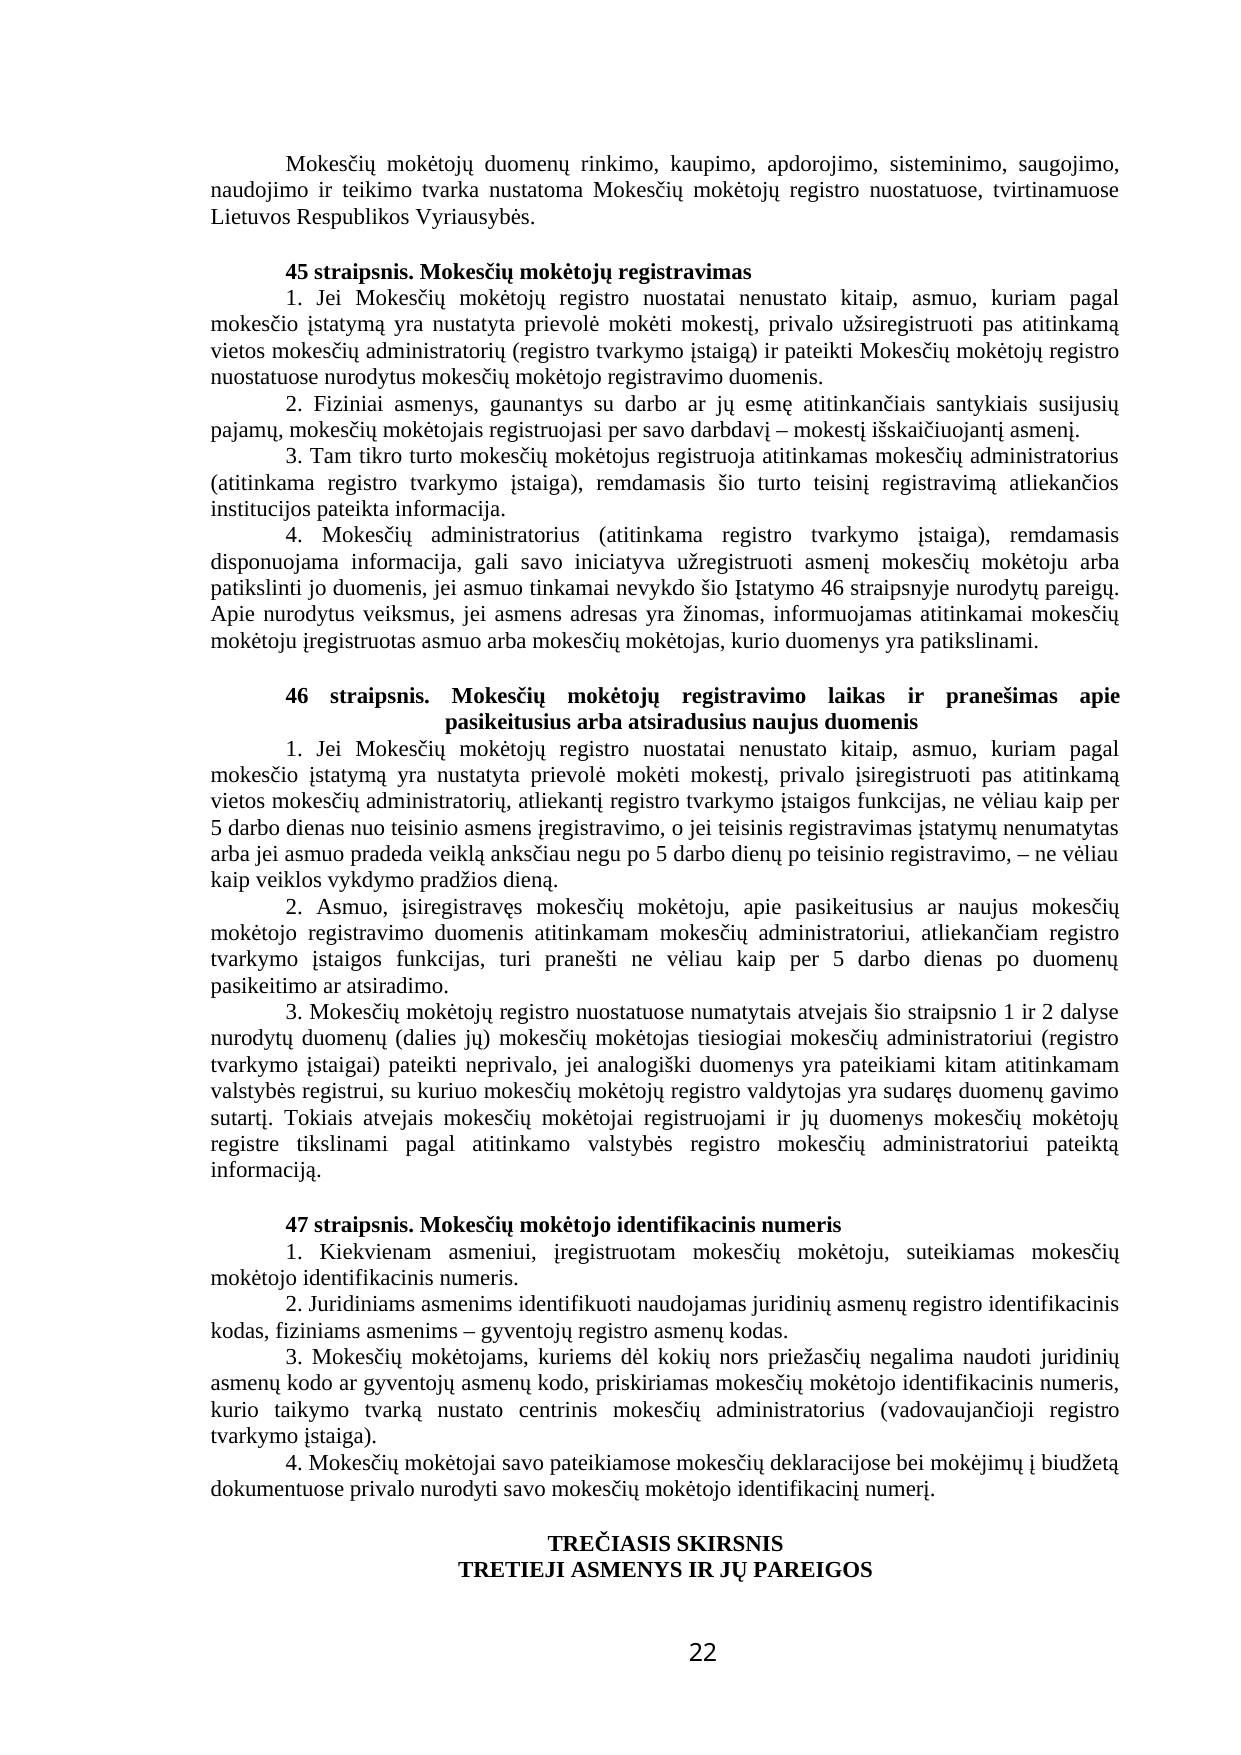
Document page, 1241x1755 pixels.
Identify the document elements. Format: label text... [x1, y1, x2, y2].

text 1. Jei Mokesčių mokėtojų registro nuostatai nenustato kitaip, asmuo, kuriam pagal mokesčio įstatymą yra nustatyta prievolė mokėti mokestį, privalo užsiregistruoti pas atitinkamą vietos mokesčių administratorių (registro tvarkymo įstaigą) ir pateikti Mokesčių mokėtojų registro nuostatuose nurodytus mokesčių mokėtojo registravimo duomenis. [210, 284, 1120, 389]
text 2. Fiziniai asmenys, gaunantys su darbo ar jų esmę atitinkančiais santykiais susijusių pajamų, mokesčių mokėtojais registruojasi per savo darbdavį – mokestį išskaičiuojantį asmenį. [210, 389, 1120, 442]
text 45 straipsnis. Mokesčių mokėtojų registravimas [210, 258, 1120, 284]
text 4. Mokesčių mokėtojai savo pateikiamose mokesčių deklaracijose bei mokėjimų į biudžetą dokumentuose privalo nurodyti savo mokesčių mokėtojo identifikacinį numerį. [210, 1448, 1120, 1501]
text 2. Asmuo, įsiregistravęs mokesčių mokėtoju, apie pasikeitusius ar naujus mokesčių mokėtojo registravimo duomenis atitinkamam mokesčių administratoriui, atliekančiam registro tvarkymo įstaigos funkcijas, turi pranešti ne vėliau kaip per 5 darbo dienas po duomenų pasikeitimo ar atsiradimo. [210, 893, 1120, 998]
text Mokesčių mokėtojų duomenų rinkimo, kaupimo, apdorojimo, sisteminimo, saugojimo, naudojimo ir teikimo tvarka nustatoma Mokesčių mokėtojų registro nuostatuose, tvirtinamuose Lietuvos Respublikos Vyriausybės. [210, 150, 1120, 229]
text 2. Juridiniams asmenims identifikuoti naudojamas juridinių asmenų registro identifikacinis kodas, fiziniams asmenims – gyventojų registro asmenų kodas. [210, 1290, 1120, 1343]
text 3. Mokesčių mokėtojams, kuriems dėl kokių nors priežasčių negalima naudoti juridinių asmenų kodo ar gyventojų asmenų kodo, priskiriamas mokesčių mokėtojo identifikacinis numeris, kurio taikymo tvarką nustato centrinis mokesčių administratorius (vadovaujančioji registro tvarkymo įstaiga). [210, 1343, 1120, 1448]
text 1. Kiekvienam asmeniui, įregistruotam mokesčių mokėtoju, suteikiamas mokesčių mokėtojo identifikacinis numeris. [210, 1238, 1120, 1290]
text TREČIASIS SKIRSNIS [210, 1530, 1120, 1556]
text 46 straipsnis. Mokesčių mokėtojų registravimo laikas ir pranešimas apie pasikeitusius arba atsiradusius naujus duomenis [285, 682, 1120, 734]
text 4. Mokesčių administratorius (atitinkama registro tvarkymo įstaiga), remdamasis disponuojama informacija, gali savo iniciatyva užregistruoti asmenį mokesčių mokėtoju arba patikslinti jo duomenis, jei asmuo tinkamai nevykdo šio Įstatymo 46 straipsnyje nurodytų pareigų. Apie nurodytus veiksmus, jei asmens adresas yra žinomas, informuojamas atitinkamai mokesčių mokėtoju įregistruotas asmuo arba mokesčių mokėtojas, kurio duomenys yra patikslinami. [210, 521, 1120, 653]
text 1. Jei Mokesčių mokėtojų registro nuostatai nenustato kitaip, asmuo, kuriam pagal mokesčio įstatymą yra nustatyta prievolė mokėti mokestį, privalo įsiregistruoti pas atitinkamą vietos mokesčių administratorių, atliekantį registro tvarkymo įstaigos funkcijas, ne vėliau kaip per 5 darbo dienas nuo teisinio asmens įregistravimo, o jei teisinis registravimas įstatymų nenumatytas arba jei asmuo pradeda veiklą anksčiau negu po 5 darbo dienų po teisinio registravimo, – ne vėliau kaip veiklos vykdymo pradžios dieną. [210, 734, 1120, 893]
text 47 straipsnis. Mokesčių mokėtojo identifikacinis numeris [210, 1211, 1120, 1238]
text 3. Mokesčių mokėtojų registro nuostatuose numatytais atvejais šio straipsnio 1 ir 2 dalyse nurodytų duomenų (dalies jų) mokesčių mokėtojas tiesiogiai mokesčių administratoriui (registro tvarkymo įstaigai) pateikti neprivalo, jei analogiški duomenys yra pateikiami kitam atitinkamam valstybės registrui, su kuriuo mokesčių mokėtojų registro valdytojas yra sudaręs duomenų gavimo sutartį. Tokiais atvejais mokesčių mokėtojai registruojami ir jų duomenys mokesčių mokėtojų registre tikslinami pagal atitinkamo valstybės registro mokesčių administratoriui pateiktą informaciją. [210, 998, 1120, 1183]
text 3. Tam tikro turto mokesčių mokėtojus registruoja atitinkamas mokesčių administratorius (atitinkama registro tvarkymo įstaiga), remdamasis šio turto teisinį registravimą atliekančios institucijos pateikta informacija. [210, 442, 1120, 521]
text TRETIEJI ASMENYS IR JŲ PAREIGOS [210, 1556, 1120, 1583]
